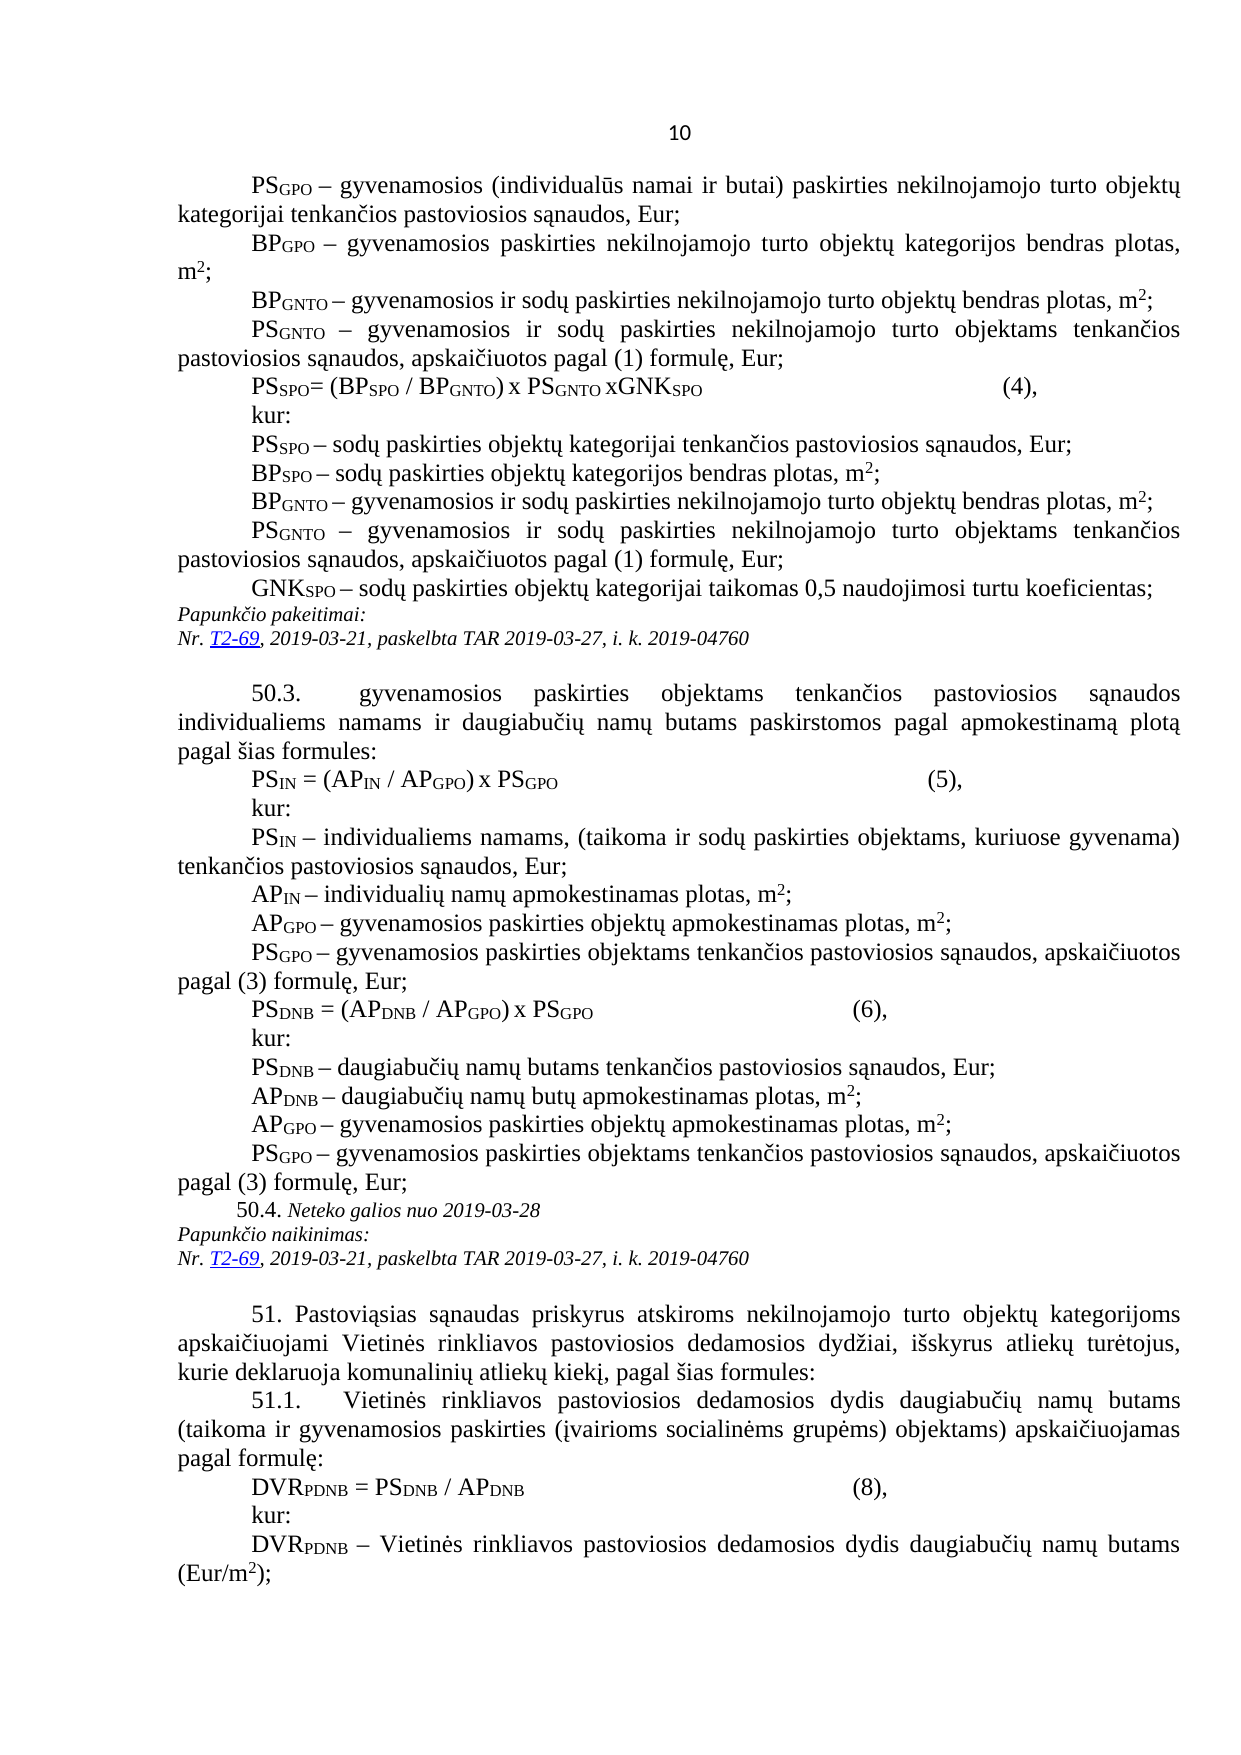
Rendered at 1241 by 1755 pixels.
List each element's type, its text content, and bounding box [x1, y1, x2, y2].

text BPSPO – sodų paskirties objektų kategorijos bendras plotas, m2; [177, 458, 1181, 486]
text Nr. T2-69, 2019-03-21, paskelbta TAR 2019-03-27, i. k. 2019-04760 [177, 1246, 1181, 1270]
text kur: [177, 1500, 1181, 1529]
text PSGNTO – gyvenamosios ir sodų paskirties nekilnojamojo turto objektams tenkančios pastoviosios sąnaudos, apskaičiuotos pagal (1) formulę, Eur; [177, 314, 1181, 371]
text kur: [177, 793, 1181, 822]
text kur: [177, 1023, 1181, 1052]
text PSGNTO – gyvenamosios ir sodų paskirties nekilnojamojo turto objektams tenkančios pastoviosios sąnaudos, apskaičiuotos pagal (1) formulę, Eur; [177, 515, 1181, 573]
text kur: [177, 400, 1181, 429]
text BPGPO – gyvenamosios paskirties nekilnojamojo turto objektų kategorijos bendras plotas, m2; [177, 228, 1181, 285]
text PSIN – individualiems namams, (taikoma ir sodų paskirties objektams, kuriuose gyvenama) tenkančios pastoviosios sąnaudos, Eur; [177, 822, 1181, 879]
text 51.1. Vietinės rinkliavos pastoviosios dedamosios dydis daugiabučių namų butams (taikoma ir gyvenamosios paskirties (įvairioms socialinėms grupėms) objektams) apskaičiuojamas pagal formulę: [177, 1385, 1181, 1472]
text BPGNTO – gyvenamosios ir sodų paskirties nekilnojamojo turto objektų bendras plotas, m2; [177, 486, 1181, 515]
text PSSPO – sodų paskirties objektų kategorijai tenkančios pastoviosios sąnaudos, Eur; [177, 429, 1181, 458]
text Nr. T2-69, 2019-03-21, paskelbta TAR 2019-03-27, i. k. 2019-04760 [177, 626, 1181, 649]
text PSDNB – daugiabučių namų butams tenkančios pastoviosios sąnaudos, Eur; [177, 1052, 1181, 1081]
text DVRPDNB – Vietinės rinkliavos pastoviosios dedamosios dydis daugiabučių namų butams (Eur/m2); [177, 1529, 1181, 1587]
text APGPO – gyvenamosios paskirties objektų apmokestinamas plotas, m2; [177, 1109, 1181, 1138]
text 50.3. gyvenamosios paskirties objektams tenkančios pastoviosios sąnaudos individualiems namams ir daugiabučių namų butams paskirstomos pagal apmokestinamą plotą pagal šias formules: [177, 678, 1181, 764]
text APDNB – daugiabučių namų butų apmokestinamas plotas, m2; [177, 1081, 1181, 1109]
text PSGPO – gyvenamosios (individualūs namai ir butai) paskirties nekilnojamojo turto objektų kategorijai tenkančios pastoviosios sąnaudos, Eur; [177, 170, 1181, 228]
text APIN – individualių namų apmokestinamas plotas, m2; [177, 879, 1181, 908]
text GNKSPO – sodų paskirties objektų kategorijai taikomas 0,5 naudojimosi turtu koeficientas; [177, 573, 1181, 601]
text PSGPO – gyvenamosios paskirties objektams tenkančios pastoviosios sąnaudos, apskaičiuotos pagal (3) formulę, Eur; [177, 937, 1181, 994]
text APGPO – gyvenamosios paskirties objektų apmokestinamas plotas, m2; [177, 908, 1181, 937]
text DVRPDNB = PSDNB / APDNB (8), [177, 1472, 1181, 1500]
text Papunkčio pakeitimai: [177, 601, 1181, 626]
text 51. Pastoviąsias sąnaudas priskyrus atskiroms nekilnojamojo turto objektų kategorijoms apskaičiuojami Vietinės rinkliavos pastoviosios dedamosios dydžiai, išskyrus atliekų turėtojus, kurie deklaruoja komunalinių atliekų kiekį, pagal šias formules: [177, 1299, 1181, 1385]
text BPGNTO – gyvenamosios ir sodų paskirties nekilnojamojo turto objektų bendras plotas, m2; [177, 285, 1181, 314]
text 50.4. Neteko galios nuo 2019-03-28 [177, 1196, 1181, 1222]
text PSGPO – gyvenamosios paskirties objektams tenkančios pastoviosios sąnaudos, apskaičiuotos pagal (3) formulę, Eur; [177, 1138, 1181, 1196]
text PSSPO= (BPSPO / BPGNTO) x PSGNTO xGNKSPO (4), [177, 371, 1181, 400]
text Papunkčio naikinimas: [177, 1222, 1181, 1246]
text PSIN = (APIN / APGPO) x PSGPO (5), [177, 764, 1181, 793]
text PSDNB = (APDNB / APGPO) x PSGPO (6), [177, 994, 1181, 1023]
